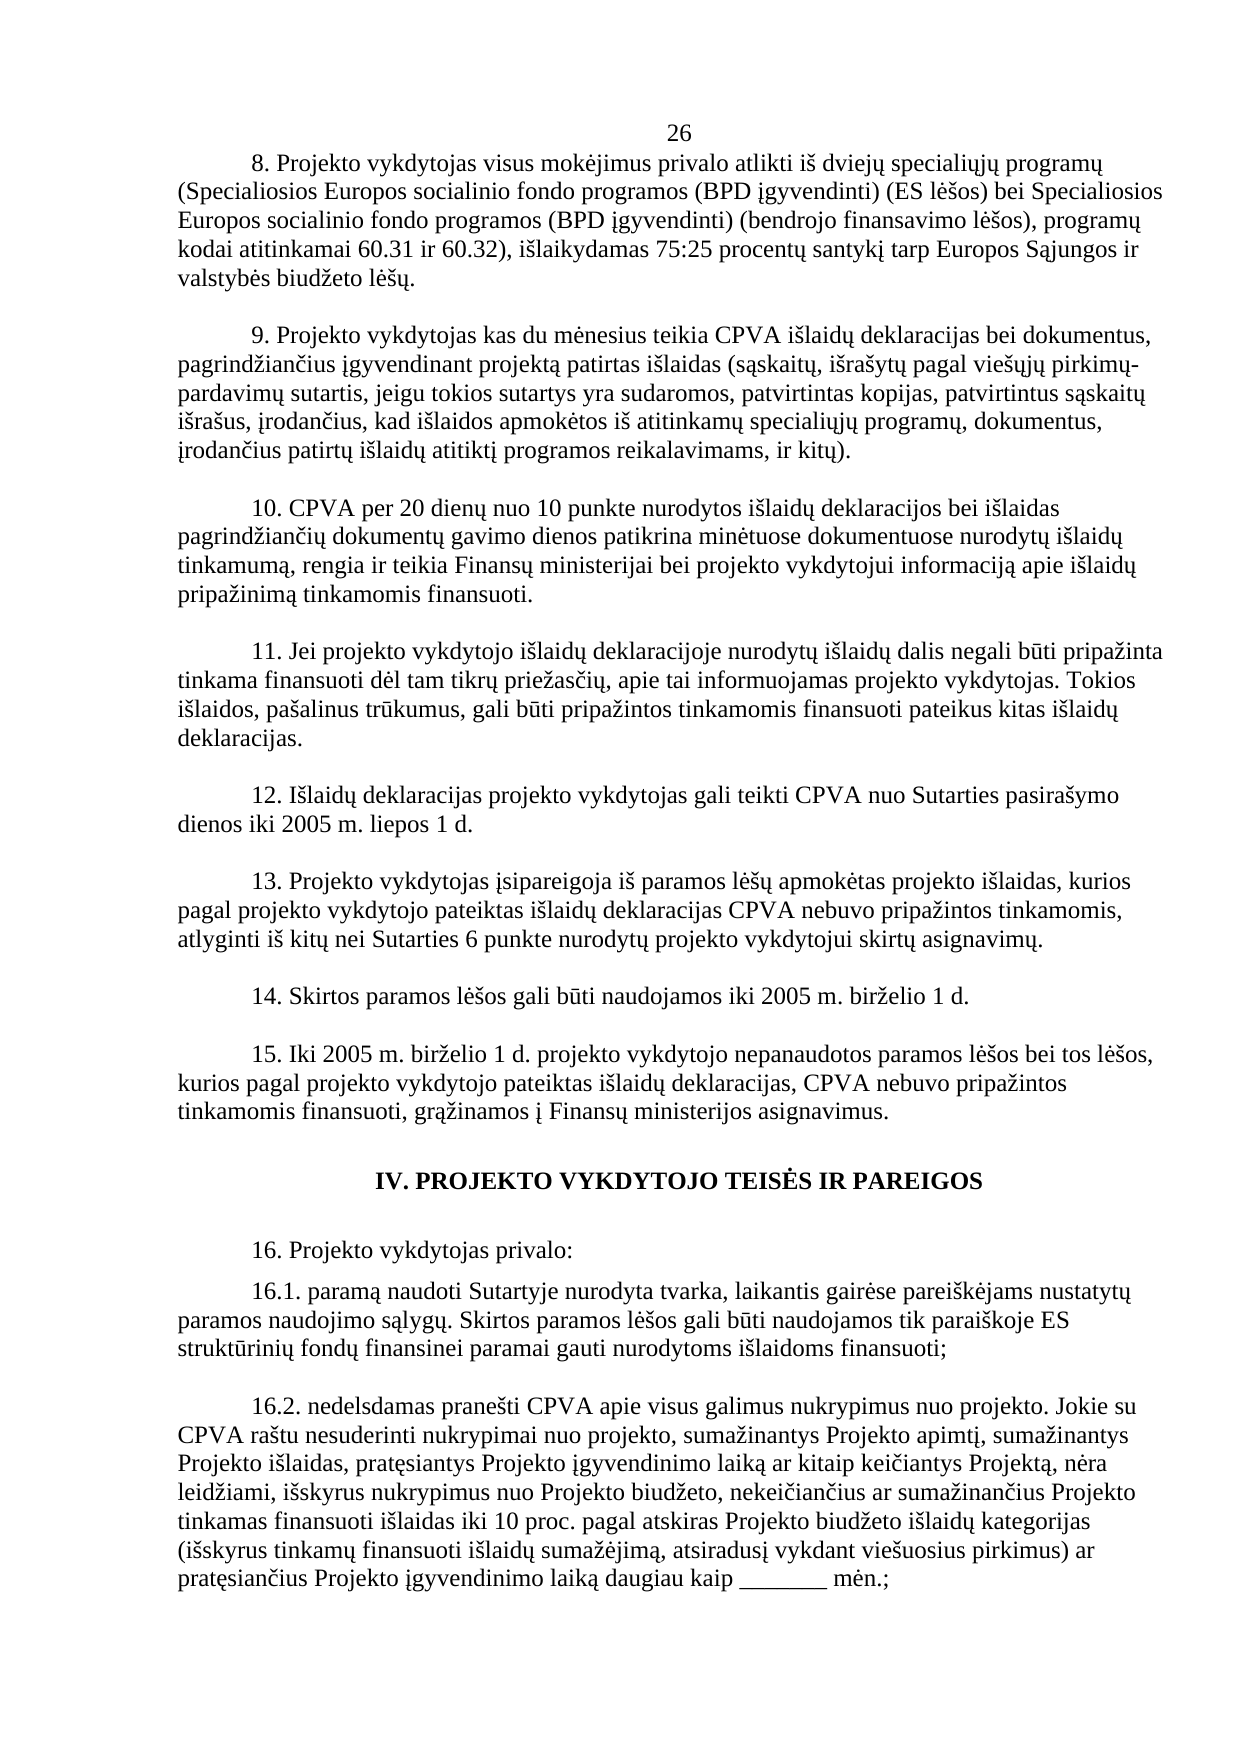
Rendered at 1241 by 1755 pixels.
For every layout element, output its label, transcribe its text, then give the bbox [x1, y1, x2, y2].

text 15. Iki 2005 m. birželio 1 d. projekto vykdytojo nepanaudotos paramos lėšos bei tos lėšos, kurios pagal projekto vykdytojo pateiktas išlaidų deklaracijas, CPVA nebuvo pripažintos tinkamomis finansuoti, grąžinamos į Finansų ministerijos asignavimus. [177, 1039, 1181, 1125]
text 13. Projekto vykdytojas įsipareigoja iš paramos lėšų apmokėtas projekto išlaidas, kurios pagal projekto vykdytojo pateiktas išlaidų deklaracijas CPVA nebuvo pripažintos tinkamomis, atlyginti iš kitų nei Sutarties 6 punkte nurodytų projekto vykdytojui skirtų asignavimų. [177, 866, 1181, 953]
text 16.1. paramą naudoti Sutartyje nurodyta tvarka, laikantis gairėse pareiškėjams nustatytų paramos naudojimo sąlygų. Skirtos paramos lėšos gali būti naudojamos tik paraiškoje ES struktūrinių fondų finansinei paramai gauti nurodytoms išlaidoms finansuoti; [177, 1276, 1181, 1362]
text 12. Išlaidų deklaracijas projekto vykdytojas gali teikti CPVA nuo Sutarties pasirašymo dienos iki 2005 m. liepos 1 d. [177, 780, 1181, 838]
text 16. Projekto vykdytojas privalo: [177, 1235, 1181, 1264]
text 8. Projekto vykdytojas visus mokėjimus privalo atlikti iš dviejų specialiųjų programų (Specialiosios Europos socialinio fondo programos (BPD įgyvendinti) (ES lėšos) bei Specialiosios Europos socialinio fondo programos (BPD įgyvendinti) (bendrojo finansavimo lėšos), programų kodai atitinkamai 60.31 ir 60.32), išlaikydamas 75:25 procentų santykį tarp Europos Sąjungos ir valstybės biudžeto lėšų. [177, 148, 1181, 291]
text IV. PROJEKTO VYKDYTOJO TEISĖS IR PAREIGOS [177, 1166, 1181, 1194]
text 10. CPVA per 20 dienų nuo 10 punkte nurodytos išlaidų deklaracijos bei išlaidas pagrindžiančių dokumentų gavimo dienos patikrina minėtuose dokumentuose nurodytų išlaidų tinkamumą, rengia ir teikia Finansų ministerijai bei projekto vykdytojui informaciją apie išlaidų pripažinimą tinkamomis finansuoti. [177, 493, 1181, 608]
text 11. Jei projekto vykdytojo išlaidų deklaracijoje nurodytų išlaidų dalis negali būti pripažinta tinkama finansuoti dėl tam tikrų priežasčių, apie tai informuojamas projekto vykdytojas. Tokios išlaidos, pašalinus trūkumus, gali būti pripažintos tinkamomis finansuoti pateikus kitas išlaidų deklaracijas. [177, 636, 1181, 751]
text 14. Skirtos paramos lėšos gali būti naudojamos iki 2005 m. birželio 1 d. [177, 981, 1181, 1010]
text 16.2. nedelsdamas pranešti CPVA apie visus galimus nukrypimus nuo projekto. Jokie su CPVA raštu nesuderinti nukrypimai nuo projekto, sumažinantys Projekto apimtį, sumažinantys Projekto išlaidas, pratęsiantys Projekto įgyvendinimo laiką ar kitaip keičiantys Projektą, nėra leidžiami, išskyrus nukrypimus nuo Projekto biudžeto, nekeičiančius ar sumažinančius Projekto tinkamas finansuoti išlaidas iki 10 proc. pagal atskiras Projekto biudžeto išlaidų kategorijas (išskyrus tinkamų finansuoti išlaidų sumažėjimą, atsiradusį vykdant viešuosius pirkimus) ar pratęsiančius Projekto įgyvendinimo laiką daugiau kaip _______ mėn.; [177, 1391, 1181, 1592]
text 9. Projekto vykdytojas kas du mėnesius teikia CPVA išlaidų deklaracijas bei dokumentus, pagrindžiančius įgyvendinant projektą patirtas išlaidas (sąskaitų, išrašytų pagal viešųjų pirkimų-pardavimų sutartis, jeigu tokios sutartys yra sudaromos, patvirtintas kopijas, patvirtintus sąskaitų išrašus, įrodančius, kad išlaidos apmokėtos iš atitinkamų specialiųjų programų, dokumentus, įrodančius patirtų išlaidų atitiktį programos reikalavimams, ir kitų). [177, 320, 1181, 464]
